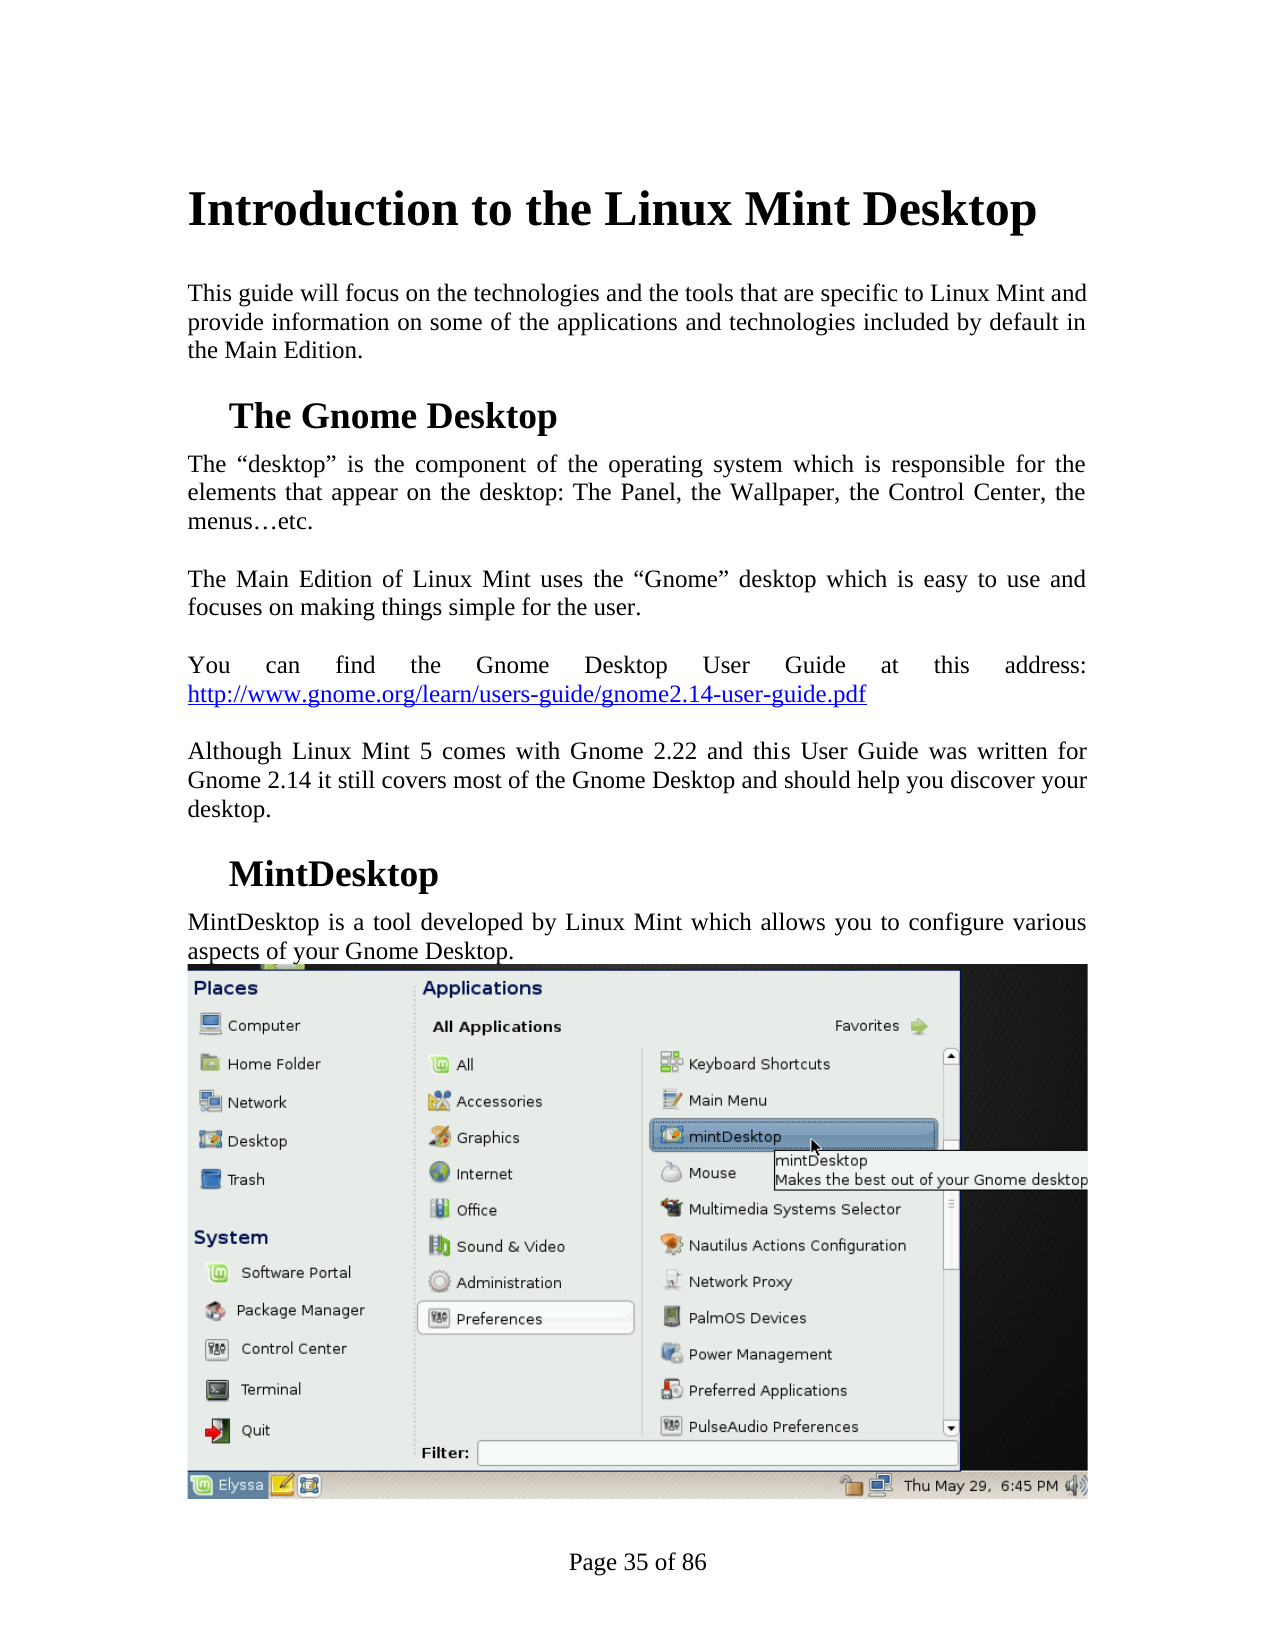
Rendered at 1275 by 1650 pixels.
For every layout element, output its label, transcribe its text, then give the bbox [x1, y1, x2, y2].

text MintDesktop is a tool developed by Linux Mint which allows you to configure various aspects of your Gnome Desktop. [187, 907, 1087, 964]
picture [187, 964, 1088, 1499]
text The “desktop” is the component of the operating system which is responsible for the elements that appear on the desktop: The Panel, the Wallpaper, the Control Center, the menus…etc. [187, 449, 1087, 535]
text The Main Edition of Linux Mint uses the “Gnome” desktop which is easy to use and focuses on making things simple for the user. [187, 564, 1087, 621]
subtitle MintDesktop [187, 852, 1087, 895]
text You can find the Gnome Desktop User Guide at this address: http://www.gnome.org/learn/users-guide/gnome2.14-user-guide.pdf [187, 650, 1087, 707]
text This guide will focus on the technologies and the tools that are specific to Linux Mint and provide information on some of the applications and technologies included by default in the Main Edition. [187, 278, 1087, 364]
subtitle The Gnome Desktop [187, 393, 1087, 436]
text Although Linux Mint 5 comes with Gnome 2.22 and this User Guide was written for Gnome 2.14 it still covers most of the Gnome Desktop and should help you discover your desktop. [187, 736, 1087, 822]
subtitle Introduction to the Linux Mint Desktop [187, 179, 1087, 237]
